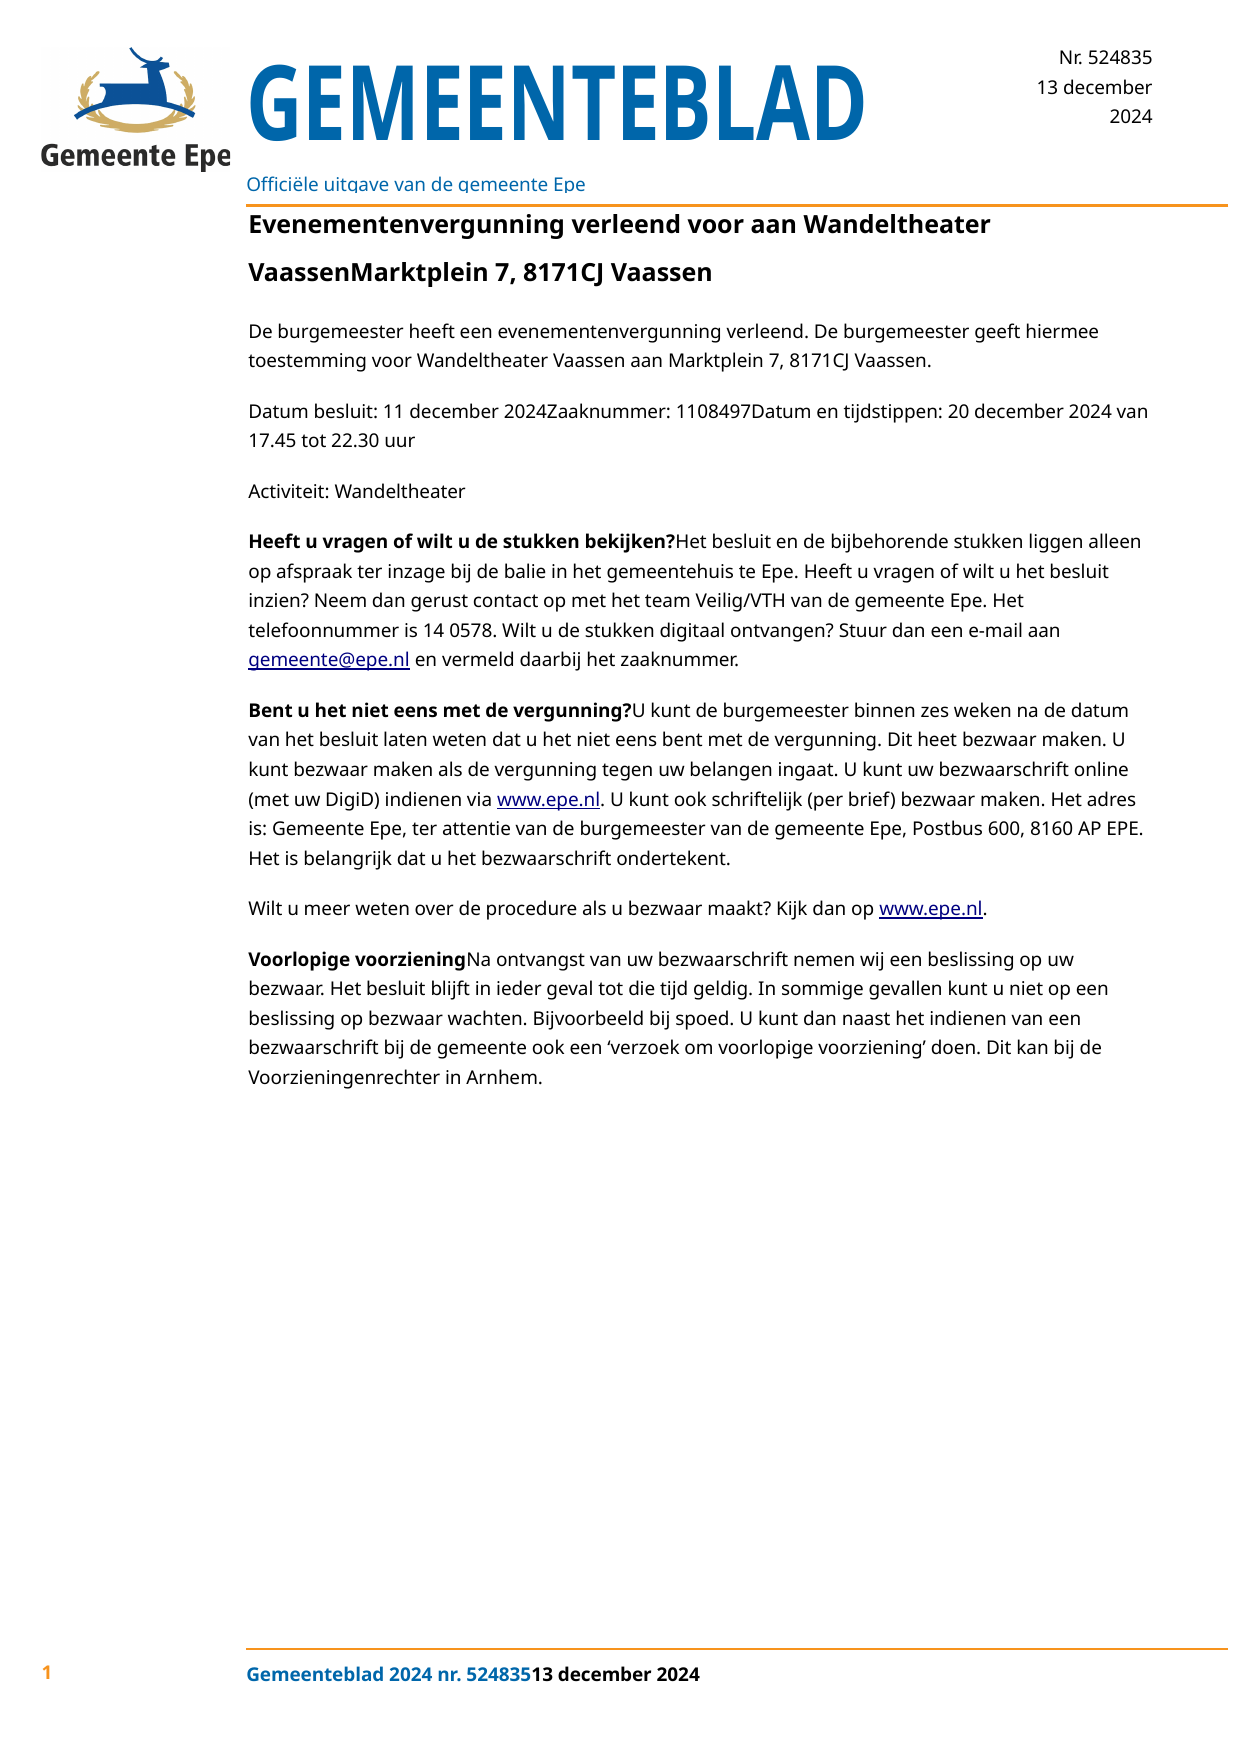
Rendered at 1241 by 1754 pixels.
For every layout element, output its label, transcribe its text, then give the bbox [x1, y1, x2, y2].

text Heeft u vragen of wilt u de stukken bekijken?Het besluit en de bijbehorende stukken liggen alleen op afspraak ter inzage bij de balie in het gemeentehuis te Epe. Heeft u vragen of wilt u het besluit inzien? Neem dan gerust contact op met het team Veilig/VTH van de gemeente Epe. Het telefoonnummer is 14 0578. Wilt u de stukken digitaal ontvangen? Stuur dan een e-mail aan gemeente@epe.nl en vermeld daarbij het zaaknummer. [248, 528, 1152, 672]
picture [41, 47, 231, 172]
text Evenementenvergunning verleend voor aan Wandeltheater VaassenMarktplein 7, 8171CJ Vaassen [248, 207, 1152, 288]
text Datum besluit: 11 december 2024Zaaknummer: 1108497Datum en tijdstippen: 20 december 2024 van 17.45 tot 22.30 uur [248, 398, 1152, 453]
text De burgemeester heeft een evenementenvergunning verleend. De burgemeester geeft hiermee toestemming voor Wandeltheater Vaassen aan Marktplein 7, 8171CJ Vaassen. [248, 318, 1152, 373]
text Bent u het niet eens met de vergunning?U kunt de burgemeester binnen zes weken na de datum van het besluit laten weten dat u het niet eens bent met de vergunning. Dit heet bezwaar maken. U kunt bezwaar maken als de vergunning tegen uw belangen ingaat. U kunt uw bezwaarschrift online (met uw DigiD) indienen via www.epe.nl. U kunt ook schriftelijk (per brief) bezwaar maken. Het adres is: Gemeente Epe, ter attentie van de burgemeester van de gemeente Epe, Postbus 600, 8160 AP EPE. Het is belangrijk dat u het bezwaarschrift ondertekent. [248, 697, 1152, 871]
text Voorlopige voorzieningNa ontvangst van uw bezwaarschrift nemen wij een beslissing op uw bezwaar. Het besluit blijft in ieder geval tot die tijd geldig. In sommige gevallen kunt u niet op een beslissing op bezwaar wachten. Bijvoorbeeld bij spoed. U kunt dan naast het indienen van een bezwaarschrift bij de gemeente ook een ‘verzoek om voorlopige voorziening’ doen. Dit kan bij de Voorzieningenrechter in Arnhem. [248, 946, 1152, 1090]
text Wilt u meer weten over de procedure als u bezwaar maakt? Kijk dan op www.epe.nl. [248, 895, 1152, 921]
text Activiteit: Wandeltheater [248, 478, 1152, 504]
